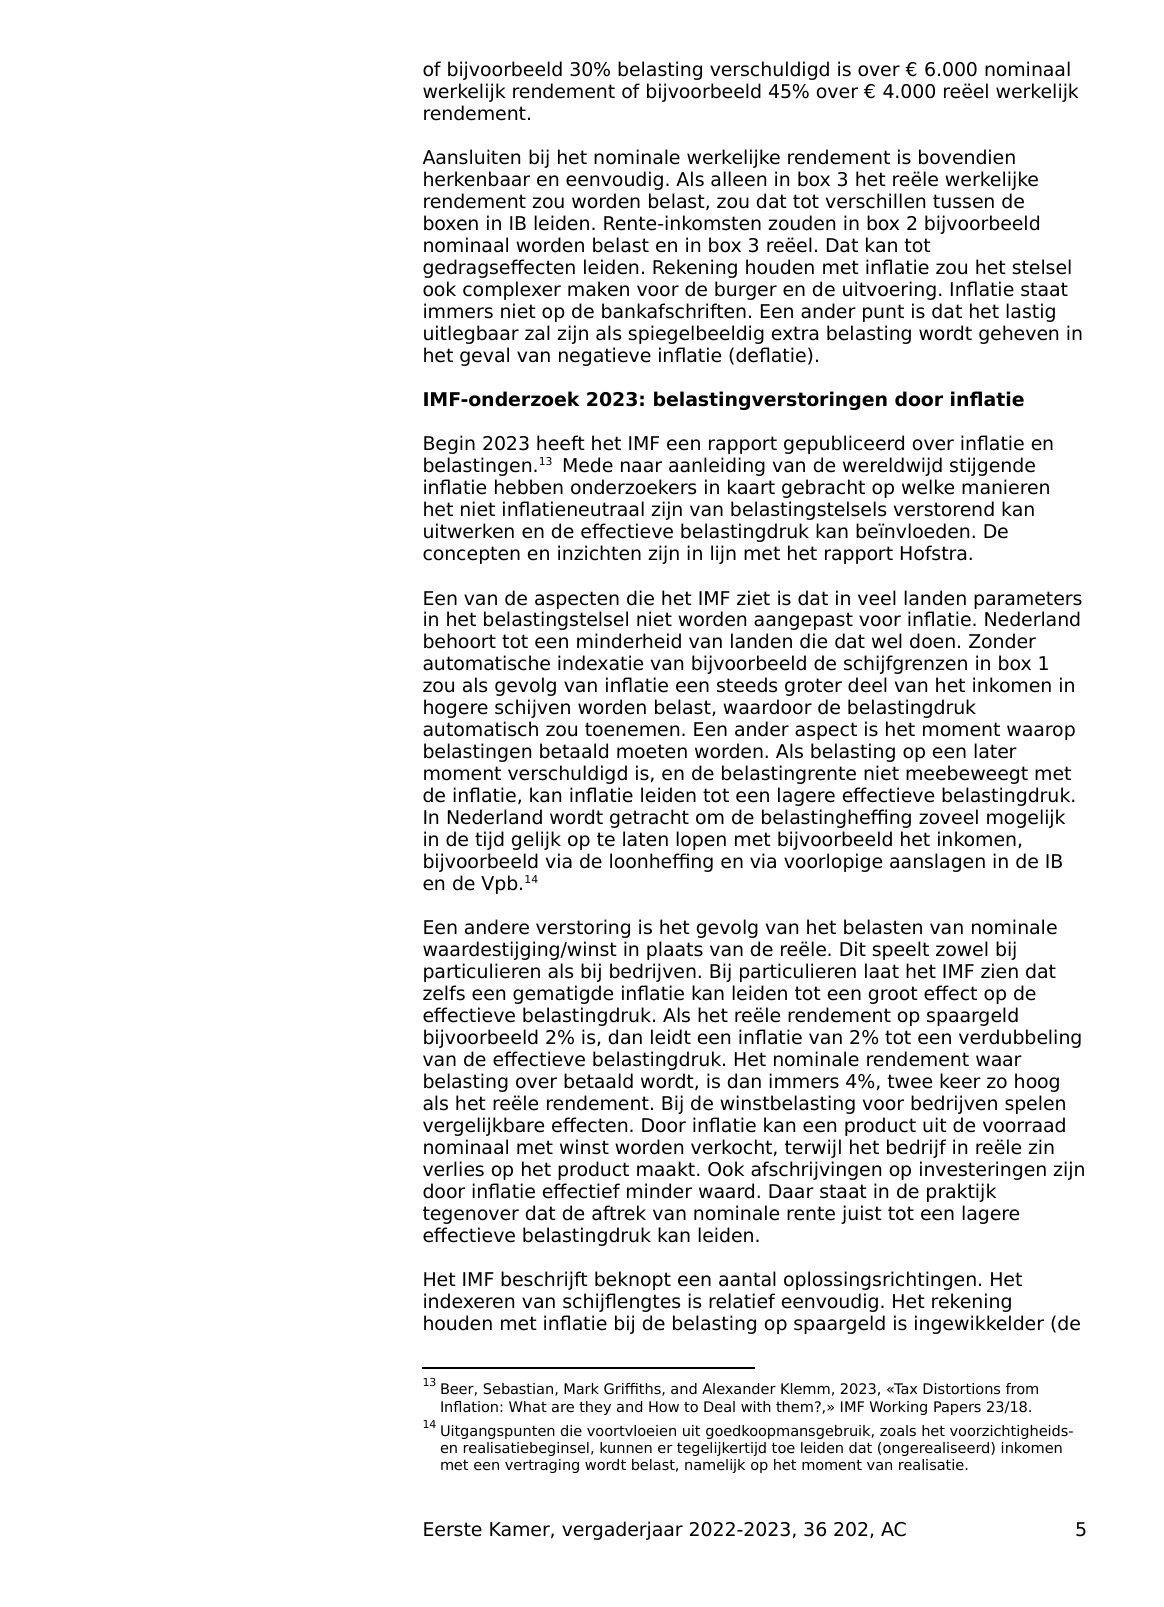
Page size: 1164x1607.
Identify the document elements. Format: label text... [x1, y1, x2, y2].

text Uitgangspunten die voortvloeien uit goedkoopmansgebruik, zoals het voorzichtigheids- en realisatiebeginsel, kunnen er tegelijkertijd toe leiden dat (ongerealiseerd) inkomen met een vertraging wordt belast, namelijk op het moment van realisatie. [422, 1418, 1087, 1474]
text Aansluiten bij het nominale werkelijke rendement is bovendien herkenbaar en eenvoudig. Als alleen in box 3 het reële werkelijke rendement zou worden belast, zou dat tot verschillen tussen de boxen in IB leiden. Rente-inkomsten zouden in box 2 bijvoorbeeld nominaal worden belast en in box 3 reëel. Dat kan tot gedragseffecten leiden. Rekening houden met inflatie zou het stelsel ook complexer maken voor de burger en de uitvoering. Inflatie staat immers niet op de bankafschriften. Een ander punt is dat het lastig uitlegbaar zal zijn als spiegelbeeldig extra belasting wordt geheven in het geval van negatieve inflatie (deflatie). [422, 147, 1087, 367]
text Een van de aspecten die het IMF ziet is dat in veel landen parameters in het belastingstelsel niet worden aangepast voor inflatie. Nederland behoort tot een minderheid van landen die dat wel doen. Zonder automatische indexatie van bijvoorbeeld de schijfgrenzen in box 1 zou als gevolg van inflatie een steeds groter deel van het inkomen in hogere schijven worden belast, waardoor de belastingdruk automatisch zou toenemen. Een ander aspect is het moment waarop belastingen betaald moeten worden. Als belasting op een later moment verschuldigd is, en de belastingrente niet meebeweegt met de inflatie, kan inflatie leiden tot een lagere effectieve belastingdruk. In Nederland wordt getracht om de belastingheffing zoveel mogelijk in de tijd gelijk op te laten lopen met bijvoorbeeld het inkomen, bijvoorbeeld via de loonheffing en via voorlopige aanslagen in de IB en de Vpb. [422, 587, 1087, 895]
text Begin 2023 heeft het IMF een rapport gepubliceerd over inflatie en belastingen. Mede naar aanleiding van de wereldwijd stijgende inflatie hebben onderzoekers in kaart gebracht op welke manieren het niet inflatieneutraal zijn van belastingstelsels verstorend kan uitwerken en de effectieve belastingdruk kan beïnvloeden. De concepten en inzichten zijn in lijn met het rapport Hofstra. [422, 433, 1087, 565]
text Het IMF beschrijft beknopt een aantal oplossingsrichtingen. Het indexeren van schijflengtes is relatief eenvoudig. Het rekening houden met inflatie bij de belasting op spaargeld is ingewikkelder (de [422, 1269, 1087, 1335]
text Een andere verstoring is het gevolg van het belasten van nominale waardestijging/winst in plaats van de reële. Dit speelt zowel bij particulieren als bij bedrijven. Bij particulieren laat het IMF zien dat zelfs een gematigde inflatie kan leiden tot een groot effect op de effectieve belastingdruk. Als het reële rendement op spaargeld bijvoorbeeld 2% is, dan leidt een inflatie van 2% tot een verdubbeling van de effectieve belastingdruk. Het nominale rendement waar belasting over betaald wordt, is dan immers 4%, twee keer zo hoog als het reële rendement. Bij de winstbelasting voor bedrijven spelen vergelijkbare effecten. Door inflatie kan een product uit de voorraad nominaal met winst worden verkocht, terwijl het bedrijf in reële zin verlies op het product maakt. Ook afschrijvingen op investeringen zijn door inflatie effectief minder waard. Daar staat in de praktijk tegenover dat de aftrek van nominale rente juist tot een lagere effectieve belastingdruk kan leiden. [422, 917, 1087, 1247]
subtitle IMF-onderzoek 2023: belastingverstoringen door inflatie [422, 389, 1087, 411]
text of bijvoorbeeld 30% belasting verschuldigd is over € 6.000 nominaal werkelijk rendement of bijvoorbeeld 45% over € 4.000 reëel werkelijk rendement. [422, 59, 1087, 125]
text Beer, Sebastian, Mark Griffiths, and Alexander Klemm, 2023, «Tax Distortions from Inflation: What are they and How to Deal with them?,» IMF Working Papers 23/18. [422, 1377, 1087, 1416]
